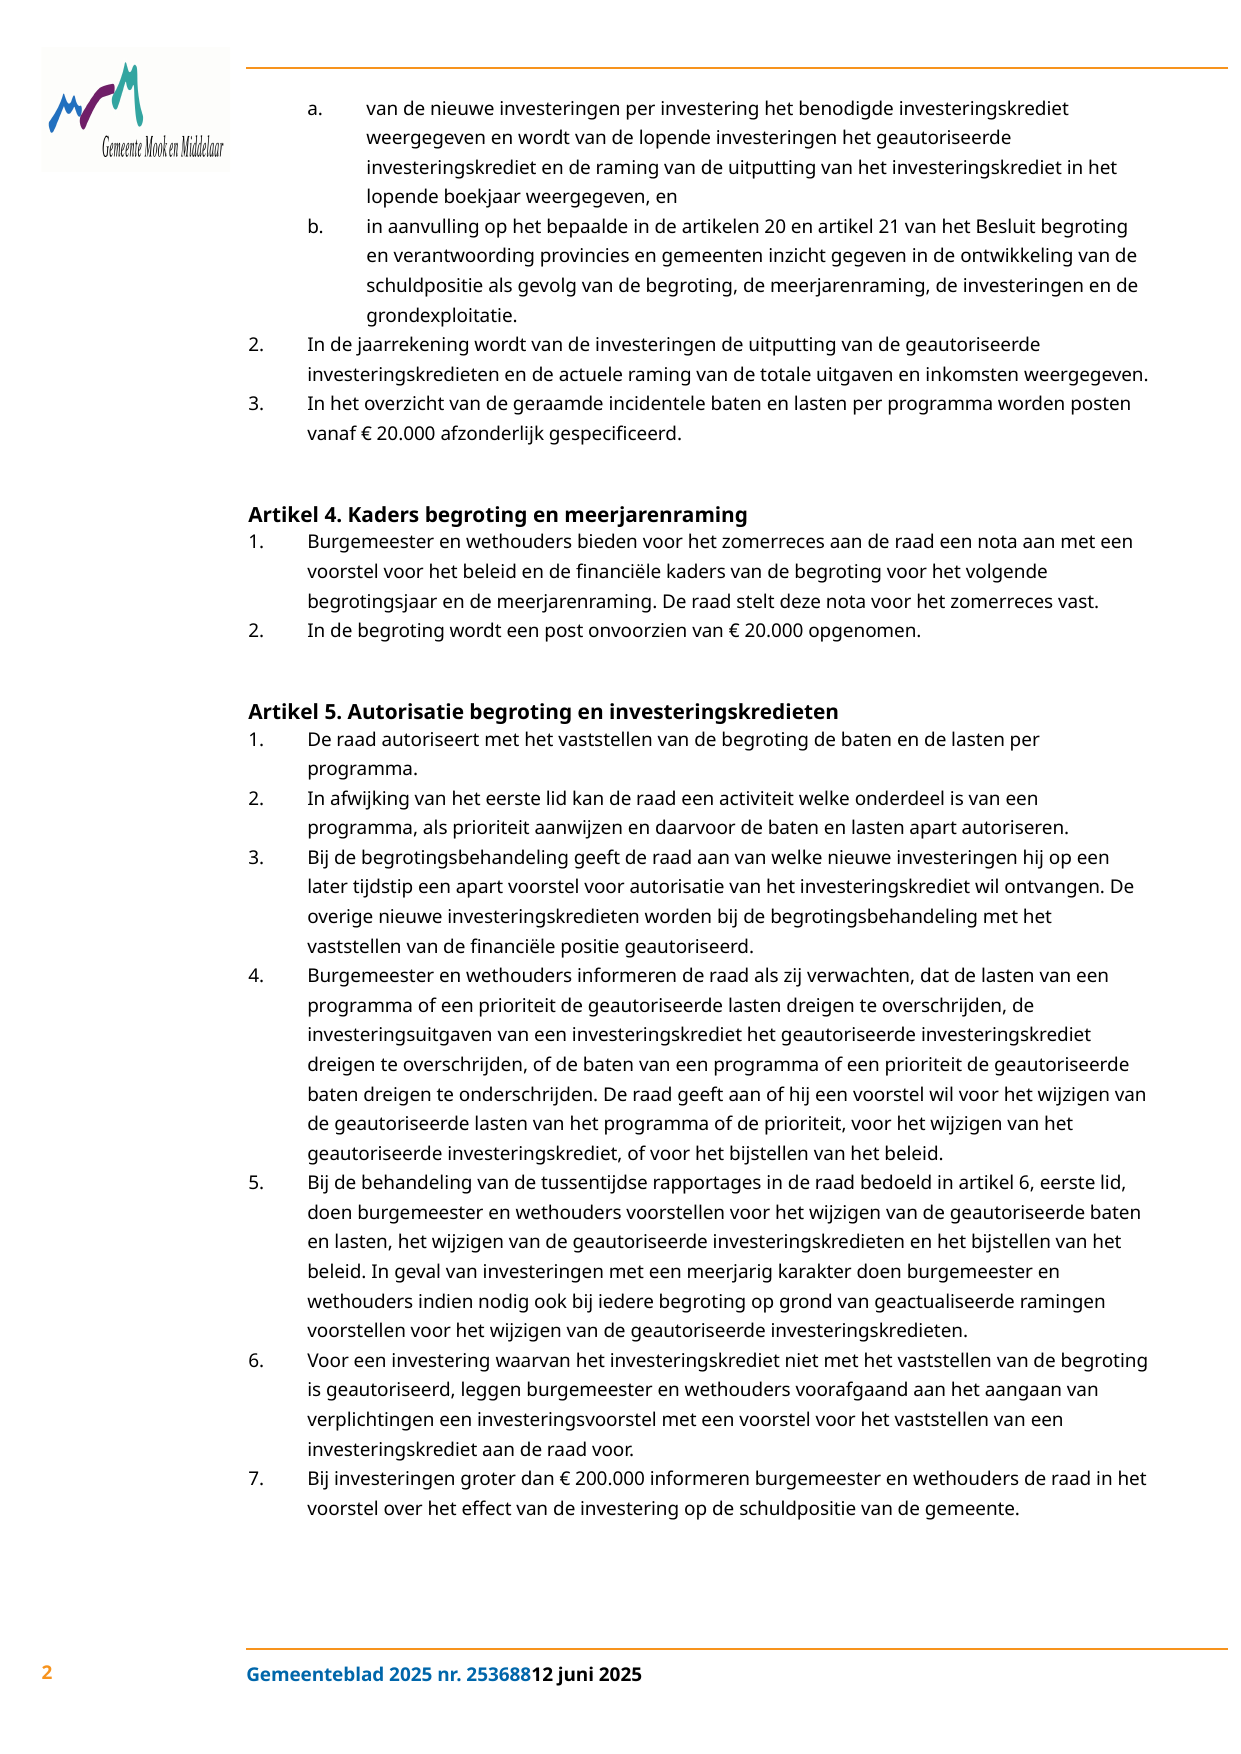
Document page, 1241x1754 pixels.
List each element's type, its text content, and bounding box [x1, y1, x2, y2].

list van de nieuwe investeringen per investering het benodigde investeringskrediet weergegeven en wordt van de lopende investeringen het geautoriseerde investeringskrediet en de raming van de uitputting van het investeringskrediet in het lopende boekjaar weergegeven, en [307, 95, 1152, 209]
list In de jaarrekening wordt van de investeringen de uitputting van de geautoriseerde investeringskredieten en de actuele raming van de totale uitgaven en inkomsten weergegeven. [248, 331, 1152, 387]
list Bij de behandeling van de tussentijdse rapportages in de raad bedoeld in artikel 6, eerste lid, doen burgemeester en wethouders voorstellen voor het wijzigen van de geautoriseerde baten en lasten, het wijzigen van de geautoriseerde investeringskredieten en het bijstellen van het beleid. In geval van investeringen met een meerjarig karakter doen burgemeester en wethouders indien nodig ook bij iedere begroting op grond van geactualiseerde ramingen voorstellen voor het wijzigen van de geautoriseerde investeringskredieten. [248, 1169, 1152, 1343]
list Voor een investering waarvan het investeringskrediet niet met het vaststellen van de begroting is geautoriseerd, leggen burgemeester en wethouders voorafgaand aan het aangaan van verplichtingen een investeringsvoorstel met een voorstel voor het vaststellen van een investeringskrediet aan de raad voor. [248, 1347, 1152, 1462]
list De raad autoriseert met het vaststellen van de begroting de baten en de lasten per programma. [248, 726, 1152, 781]
list Bij investeringen groter dan € 200.000 informeren burgemeester en wethouders de raad in het voorstel over het effect van de investering op de schuldpositie van de gemeente. [248, 1465, 1152, 1521]
list Burgemeester en wethouders informeren de raad als zij verwachten, dat de lasten van een programma of een prioriteit de geautoriseerde lasten dreigen te overschrijden, de investeringsuitgaven van een investeringskrediet het geautoriseerde investeringskrediet dreigen te overschrijden, of de baten van een programma of een prioriteit de geautoriseerde baten dreigen te onderschrijden. De raad geeft aan of hij een voorstel wil voor het wijzigen van de geautoriseerde lasten van het programma of de prioriteit, voor het wijzigen van het geautoriseerde investeringskrediet, of voor het bijstellen van het beleid. [248, 962, 1152, 1166]
list In de begroting wordt een post onvoorzien van € 20.000 opgenomen. [248, 617, 1152, 643]
list Burgemeester en wethouders bieden voor het zomerreces aan de raad een nota aan met een voorstel voor het beleid en de financiële kaders van de begroting voor het volgende begrotingsjaar en de meerjarenraming. De raad stelt deze nota voor het zomerreces vast. [248, 529, 1152, 613]
picture [41, 47, 231, 172]
list In afwijking van het eerste lid kan de raad een activiteit welke onderdeel is van een programma, als prioriteit aanwijzen en daarvoor de baten en lasten apart autoriseren. [248, 785, 1152, 840]
list in aanvulling op het bepaalde in de artikelen 20 en artikel 21 van het Besluit begroting en verantwoording provincies en gemeenten inzicht gegeven in de ontwikkeling van de schuldpositie als gevolg van de begroting, de meerjarenraming, de investeringen en de grondexploitatie. [307, 213, 1152, 328]
list Bij de begrotingsbehandeling geeft de raad aan van welke nieuwe investeringen hij op een later tijdstip een apart voorstel voor autorisatie van het investeringskrediet wil ontvangen. De overige nieuwe investeringskredieten worden bij de begrotingsbehandeling met het vaststellen van de financiële positie geautoriseerd. [248, 844, 1152, 959]
list In het overzicht van de geraamde incidentele baten en lasten per programma worden posten vanaf € 20.000 afzonderlijk gespecificeerd. [248, 391, 1152, 446]
text Artikel 4. Kaders begroting en meerjarenraming [248, 500, 1152, 529]
text Artikel 5. Autorisatie begroting en investeringskredieten [248, 697, 1152, 726]
